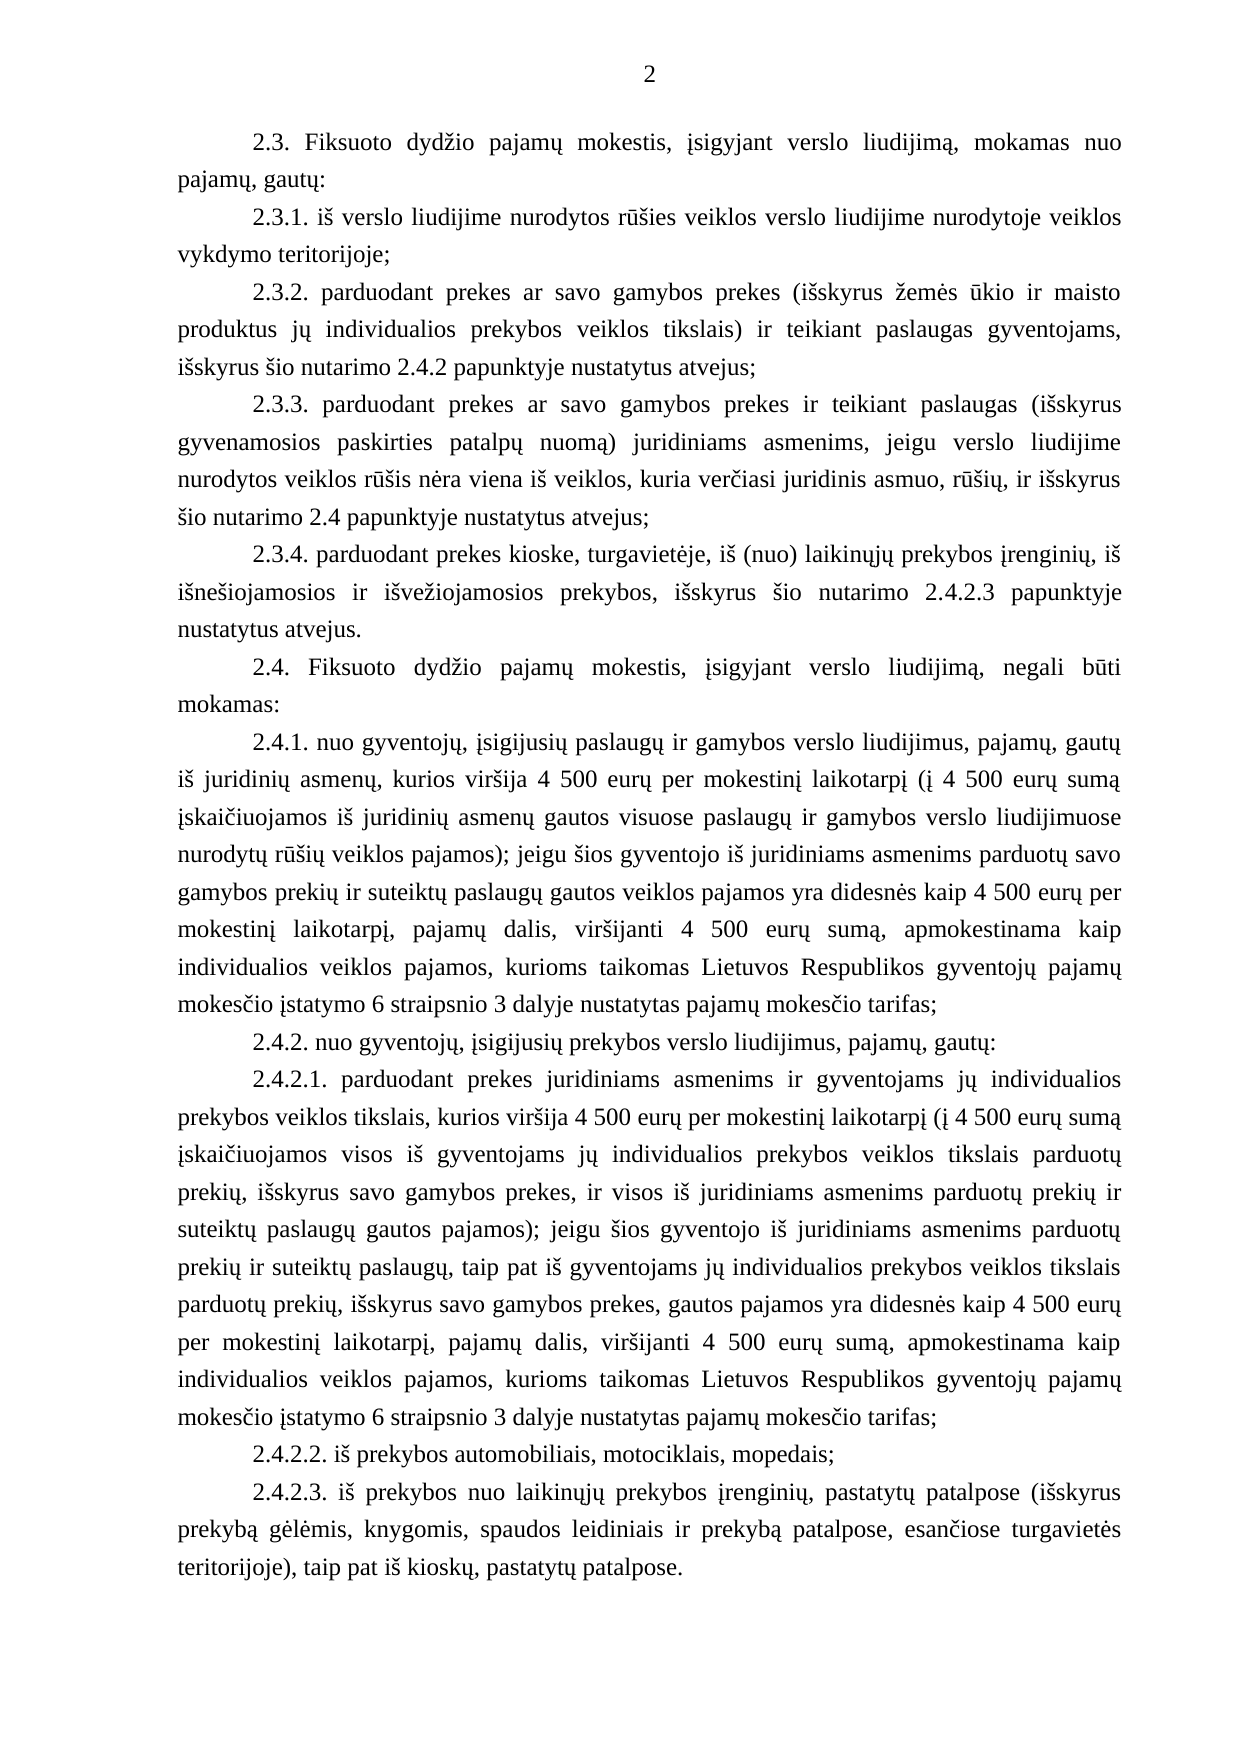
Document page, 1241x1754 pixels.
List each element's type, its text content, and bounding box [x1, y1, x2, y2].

text 2.3.4. parduodant prekes kioske, turgavietėje, iš (nuo) laikinųjų prekybos įrenginių, iš išnešiojamosios ir išvežiojamosios prekybos, išskyrus šio nutarimo 2.4.2.3 papunktyje nustatytus atvejus. [177, 531, 1122, 643]
text 2.3.2. parduodant prekes ar savo gamybos prekes (išskyrus žemės ūkio ir maisto produktus jų individualios prekybos veiklos tikslais) ir teikiant paslaugas gyventojams, išskyrus šio nutarimo 2.4.2 papunktyje nustatytus atvejus; [177, 268, 1122, 381]
text 2.4.2. nuo gyventojų, įsigijusių prekybos verslo liudijimus, pajamų, gautų: [177, 1018, 1122, 1056]
text 2.3. Fiksuoto dydžio pajamų mokestis, įsigyjant verslo liudijimą, mokamas nuo pajamų, gautų: [177, 118, 1122, 193]
text 2.3.3. parduodant prekes ar savo gamybos prekes ir teikiant paslaugas (išskyrus gyvenamosios paskirties patalpų nuomą) juridiniams asmenims, jeigu verslo liudijime nurodytos veiklos rūšis nėra viena iš veiklos, kuria verčiasi juridinis asmuo, rūšių, ir išskyrus šio nutarimo 2.4 papunktyje nustatytus atvejus; [177, 381, 1122, 531]
text 2.4.2.2. iš prekybos automobiliais, motociklais, mopedais; [177, 1431, 1122, 1468]
text 2.3.1. iš verslo liudijime nurodytos rūšies veiklos verslo liudijime nurodytoje veiklos vykdymo teritorijoje; [177, 193, 1122, 268]
text 2.4.1. nuo gyventojų, įsigijusių paslaugų ir gamybos verslo liudijimus, pajamų, gautų iš juridinių asmenų, kurios viršija 4 500 eurų per mokestinį laikotarpį (į 4 500 eurų sumą įskaičiuojamos iš juridinių asmenų gautos visuose paslaugų ir gamybos verslo liudijimuose nurodytų rūšių veiklos pajamos); jeigu šios gyventojo iš juridiniams asmenims parduotų savo gamybos prekių ir suteiktų paslaugų gautos veiklos pajamos yra didesnės kaip 4 500 eurų per mokestinį laikotarpį, pajamų dalis, viršijanti 4 500 eurų sumą, apmokestinama kaip individualios veiklos pajamos, kurioms taikomas Lietuvos Respublikos gyventojų pajamų mokesčio įstatymo 6 straipsnio 3 dalyje nustatytas pajamų mokesčio tarifas; [177, 718, 1122, 1018]
text 2.4.2.1. parduodant prekes juridiniams asmenims ir gyventojams jų individualios prekybos veiklos tikslais, kurios viršija 4 500 eurų per mokestinį laikotarpį (į 4 500 eurų sumą įskaičiuojamos visos iš gyventojams jų individualios prekybos veiklos tikslais parduotų prekių, išskyrus savo gamybos prekes, ir visos iš juridiniams asmenims parduotų prekių ir suteiktų paslaugų gautos pajamos); jeigu šios gyventojo iš juridiniams asmenims parduotų prekių ir suteiktų paslaugų, taip pat iš gyventojams jų individualios prekybos veiklos tikslais parduotų prekių, išskyrus savo gamybos prekes, gautos pajamos yra didesnės kaip 4 500 eurų per mokestinį laikotarpį, pajamų dalis, viršijanti 4 500 eurų sumą, apmokestinama kaip individualios veiklos pajamos, kurioms taikomas Lietuvos Respublikos gyventojų pajamų mokesčio įstatymo 6 straipsnio 3 dalyje nustatytas pajamų mokesčio tarifas; [177, 1056, 1122, 1431]
text 2.4. Fiksuoto dydžio pajamų mokestis, įsigyjant verslo liudijimą, negali būti mokamas: [177, 643, 1122, 718]
text 2.4.2.3. iš prekybos nuo laikinųjų prekybos įrenginių, pastatytų patalpose (išskyrus prekybą gėlėmis, knygomis, spaudos leidiniais ir prekybą patalpose, esančiose turgavietės teritorijoje), taip pat iš kioskų, pastatytų patalpose. [177, 1468, 1122, 1581]
